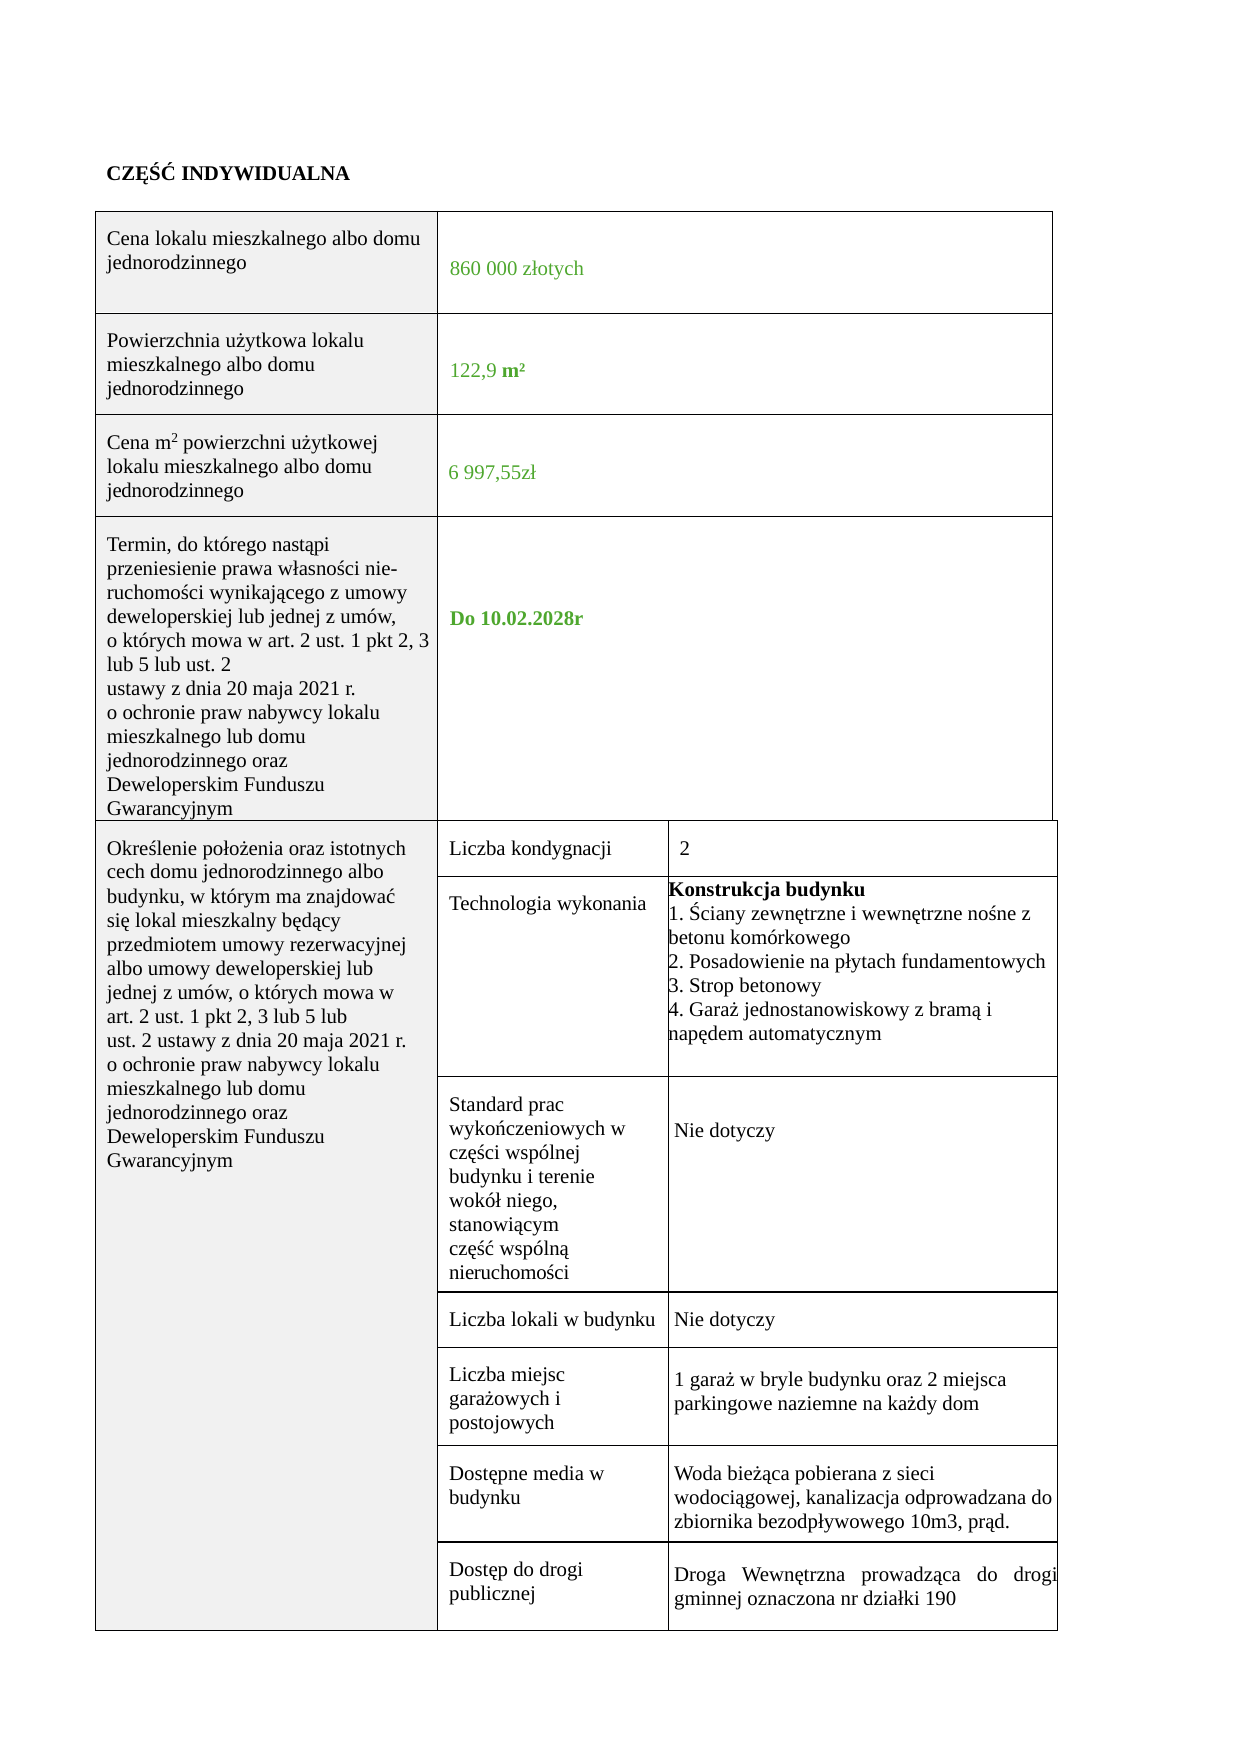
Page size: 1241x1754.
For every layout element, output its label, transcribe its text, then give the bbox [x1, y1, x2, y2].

table_cell [1053, 414, 1058, 516]
table_header Cena lokalu mieszkalnego albo domu jednorodzinnego [96, 212, 437, 312]
table_cell Technologia wykonania [438, 877, 668, 1076]
table_cell Droga Wewnętrzna prowadząca do drogi gminnej oznaczona nr działki 190 [669, 1543, 1057, 1630]
table_cell 6 997,55zł [438, 415, 1052, 516]
table_cell Nie dotyczy [669, 1077, 1057, 1291]
table_cell Liczba lokali w budynku [438, 1293, 668, 1347]
table_cell Dostępne media w budynku [438, 1446, 668, 1541]
table_cell 2 [669, 821, 1057, 876]
table_cell Do 10.02.2028r [438, 517, 1052, 820]
table_cell Standard prac wykończeniowych w części wspólnej budynku i terenie wokół niego, stanowiącym część wspólną nieruchomości [438, 1077, 668, 1291]
table_cell Liczba miejsc garażowych i postojowych [438, 1348, 668, 1445]
table_header [1053, 211, 1058, 312]
table_cell Woda bieżąca pobierana z sieci wodociągowej, kanalizacja odprowadzana do zbiornika bezodpływowego 10m3, prąd. [669, 1446, 1057, 1541]
table_cell Termin, do którego nastąpi przeniesienie prawa własności nie- ruchomości wynikającego z umowy deweloperskiej lub jednej z umów, o których mowa w art. 2 ust. 1 pkt 2, 3 lub 5 lub ust. 2 ustawy z dnia 20 maja 2021 r. o ochronie praw nabywcy lokalu mieszkalnego lub domu jednorodzinnego oraz Deweloperskim Funduszu Gwarancyjnym [96, 517, 437, 820]
text CZĘŚĆ INDYWIDUALNA [106, 161, 1146, 185]
table_cell Nie dotyczy [669, 1293, 1057, 1347]
table_cell [1053, 313, 1058, 414]
table_cell 1 garaż w bryle budynku oraz 2 miejsca parkingowe naziemne na każdy dom [669, 1348, 1057, 1445]
table_header 860 000 złotych [438, 212, 1052, 312]
table_cell Konstrukcja budynku 1. Ściany zewnętrzne i wewnętrzne nośne z betonu komórkowego 2. Posadowienie na płytach fundamentowych 3. Strop betonowy 4. Garaż jednostanowiskowy z bramą i napędem automatycznym [669, 877, 1057, 1076]
table_cell Określenie położenia oraz istotnych cech domu jednorodzinnego albo budynku, w którym ma znajdować się lokal mieszkalny będący przedmiotem umowy rezerwacyjnej albo umowy deweloperskiej lub jednej z umów, o których mowa w art. 2 ust. 1 pkt 2, 3 lub 5 lub ust. 2 ustawy z dnia 20 maja 2021 r. o ochronie praw nabywcy lokalu mieszkalnego lub domu jednorodzinnego oraz Deweloperskim Funduszu Gwarancyjnym [96, 821, 437, 1630]
table_cell Cena m2 powierzchni użytkowej lokalu mieszkalnego albo domu jednorodzinnego [96, 415, 437, 516]
table_cell Liczba kondygnacji [438, 821, 668, 876]
table_cell Powierzchnia użytkowa lokalu mieszkalnego albo domu jednorodzinnego [96, 314, 437, 414]
table_cell 122,9 m² [438, 314, 1052, 414]
table_cell [1053, 516, 1058, 820]
table_cell Dostęp do drogi publicznej [438, 1543, 668, 1630]
